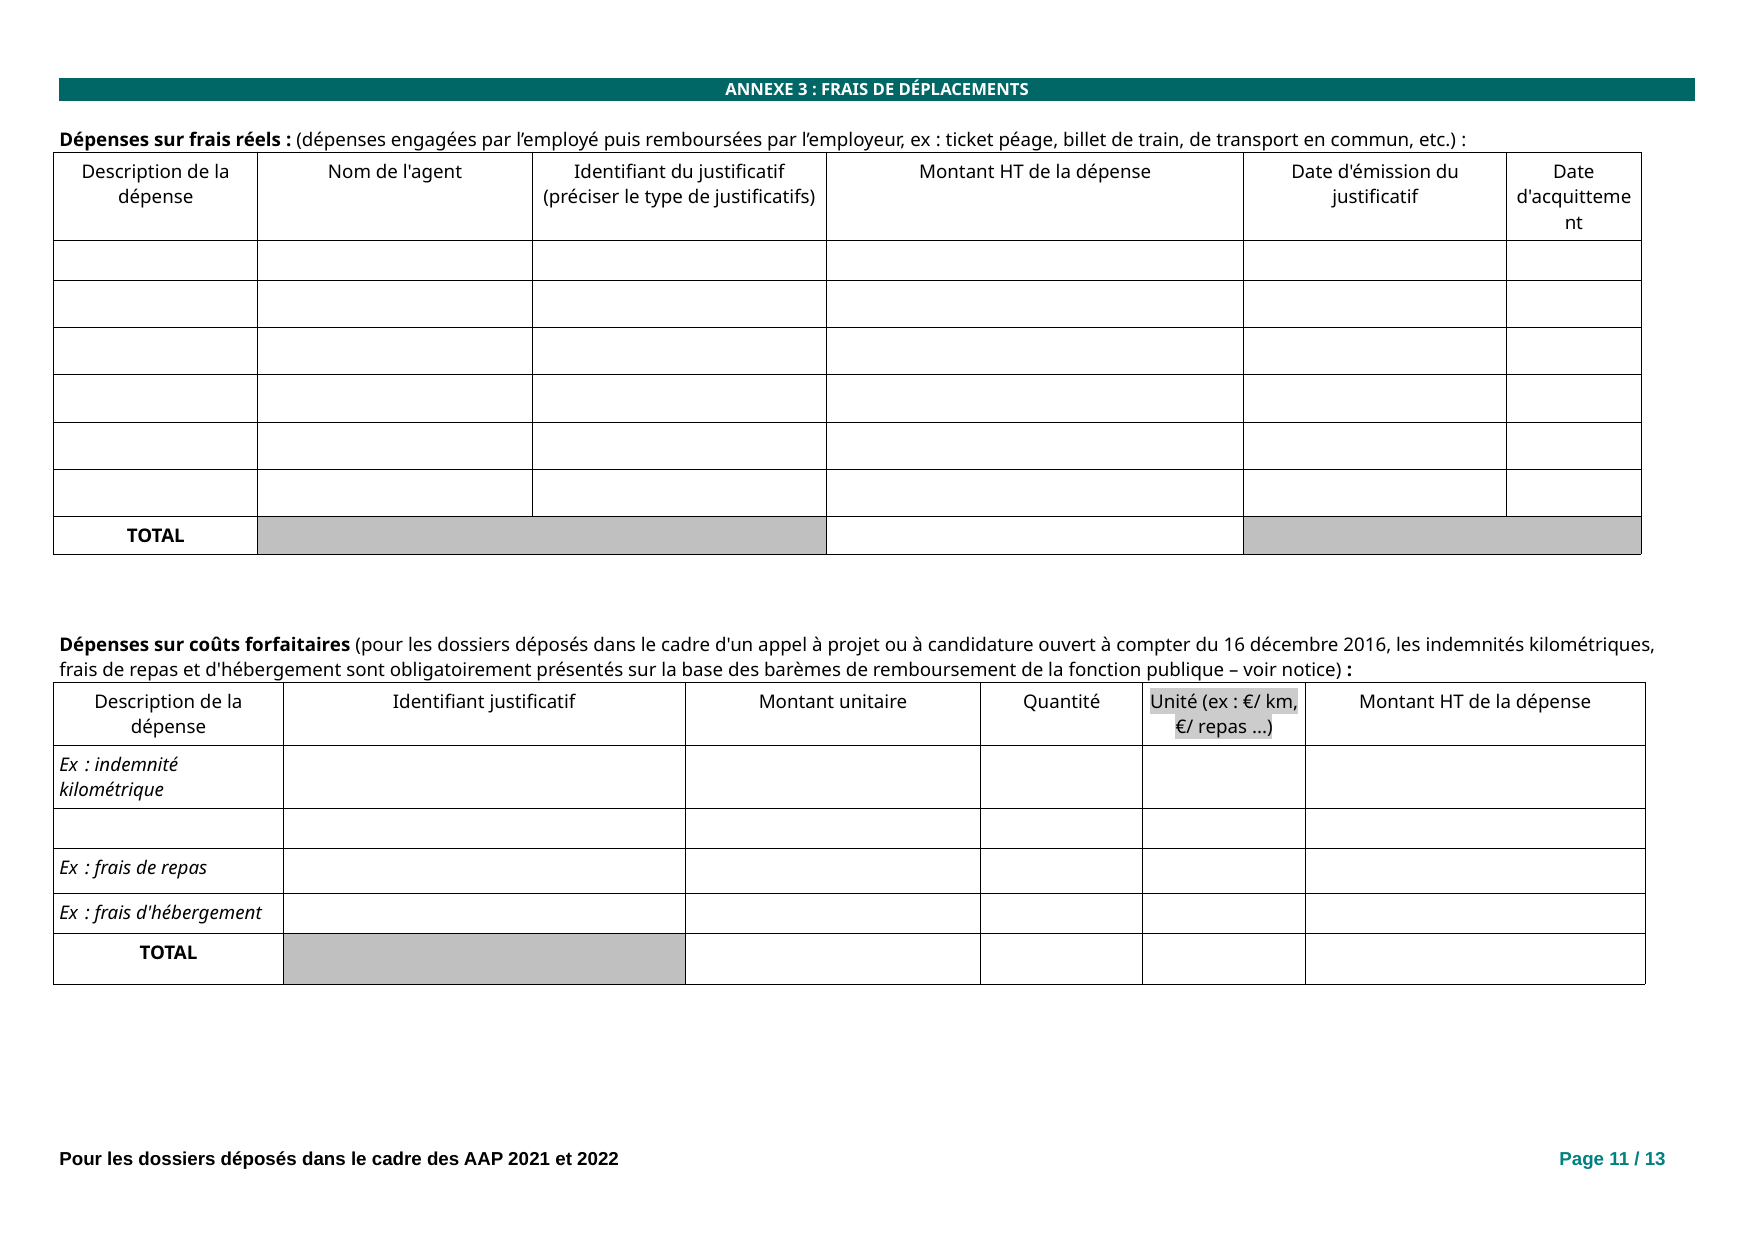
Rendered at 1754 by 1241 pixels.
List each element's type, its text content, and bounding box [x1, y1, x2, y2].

table_cell [1507, 328, 1641, 374]
table_cell TOTAL [54, 517, 257, 554]
table_cell [827, 470, 1243, 516]
table_cell [1244, 470, 1506, 516]
text Dépenses sur coûts forfaitaires (pour les dossiers déposés dans le cadre d'un appel à projet ou à candidature ouvert à compter du 16 décembre 2016, les indemnités kilométriques, frais de repas et d'hébergement sont obligatoirement présentés sur la base des barèmes de remboursement de la fonction publique – voir notice) : [59, 631, 1695, 682]
table_cell [1507, 241, 1641, 280]
table_cell [54, 281, 257, 327]
text Dépenses sur frais réels : (dépenses engagées par l’employé puis remboursées par l’employeur, ex : ticket péage, billet de train, de transport en commun, etc.) : [59, 126, 1695, 152]
table_header Date d'émission du justificatif [1244, 153, 1506, 240]
table_header Montant HT de la dépense [1306, 683, 1645, 745]
table_cell Ex : frais de repas [54, 849, 283, 893]
table_cell [258, 281, 532, 327]
table_cell [1143, 934, 1305, 984]
table_cell [1507, 281, 1641, 327]
table_cell [686, 809, 980, 848]
table_cell [1244, 241, 1506, 280]
table_cell [686, 934, 980, 984]
table_cell [1244, 375, 1506, 421]
table_cell [981, 849, 1142, 893]
table_cell [54, 470, 257, 516]
table_cell [827, 375, 1243, 421]
table_cell [533, 241, 826, 280]
table_cell [1143, 849, 1305, 893]
table_cell [981, 746, 1142, 808]
table_cell [1244, 281, 1506, 327]
table_cell TOTAL [54, 934, 283, 984]
table_header Description de la dépense [54, 153, 257, 240]
table_cell [686, 894, 980, 933]
table_cell [1507, 470, 1641, 516]
table_cell [827, 328, 1243, 374]
table_cell [1143, 746, 1305, 808]
table_cell [54, 809, 283, 848]
table_cell [284, 934, 685, 984]
table_cell [686, 849, 980, 893]
table_cell [1143, 894, 1305, 933]
table_cell [981, 934, 1142, 984]
table_header Nom de l'agent [258, 153, 532, 240]
table_header Montant HT de la dépense [827, 153, 1243, 240]
table_cell [1306, 894, 1645, 933]
table_cell [54, 375, 257, 421]
table_cell [1507, 423, 1641, 469]
table_cell [258, 423, 532, 469]
table_cell [827, 241, 1243, 280]
table_header Identifiant justificatif [284, 683, 685, 745]
table_cell [1244, 517, 1641, 554]
table_header Unité (ex : €/ km, €/ repas ...) [1143, 683, 1305, 745]
table_cell [1143, 809, 1305, 848]
table_cell [1306, 809, 1645, 848]
table_cell [1306, 746, 1645, 808]
table_cell Ex : indemnité kilométrique [54, 746, 283, 808]
table_cell [54, 423, 257, 469]
table_cell [533, 328, 826, 374]
table_cell [1507, 375, 1641, 421]
table_cell [827, 281, 1243, 327]
table_cell [827, 423, 1243, 469]
table_cell [1306, 934, 1645, 984]
table_cell [686, 746, 980, 808]
table_cell [258, 470, 532, 516]
table_cell [827, 517, 1243, 554]
table_cell [981, 809, 1142, 848]
table_cell [1244, 328, 1506, 374]
table_cell [1306, 849, 1645, 893]
table_cell [533, 375, 826, 421]
table_header Date d'acquittement [1507, 153, 1641, 240]
table_cell [54, 328, 257, 374]
text ANNEXE 3 : FRAIS DE Déplacements [59, 78, 1695, 101]
table_cell [258, 241, 532, 280]
table_cell [284, 809, 685, 848]
table_header Identifiant du justificatif (préciser le type de justificatifs) [533, 153, 826, 240]
table_cell Ex : frais d'hébergement [54, 894, 283, 933]
table_cell [533, 470, 826, 516]
table_cell [284, 894, 685, 933]
table_cell [258, 328, 532, 374]
table_cell [258, 375, 532, 421]
table_cell [284, 849, 685, 893]
table_cell [258, 517, 826, 554]
table_cell [981, 894, 1142, 933]
table_cell [1244, 423, 1506, 469]
table_header Montant unitaire [686, 683, 980, 745]
table_cell [54, 241, 257, 280]
table_header Description de la dépense [54, 683, 283, 745]
table_cell [284, 746, 685, 808]
table_header Quantité [981, 683, 1142, 745]
table_cell [533, 423, 826, 469]
table_cell [533, 281, 826, 327]
